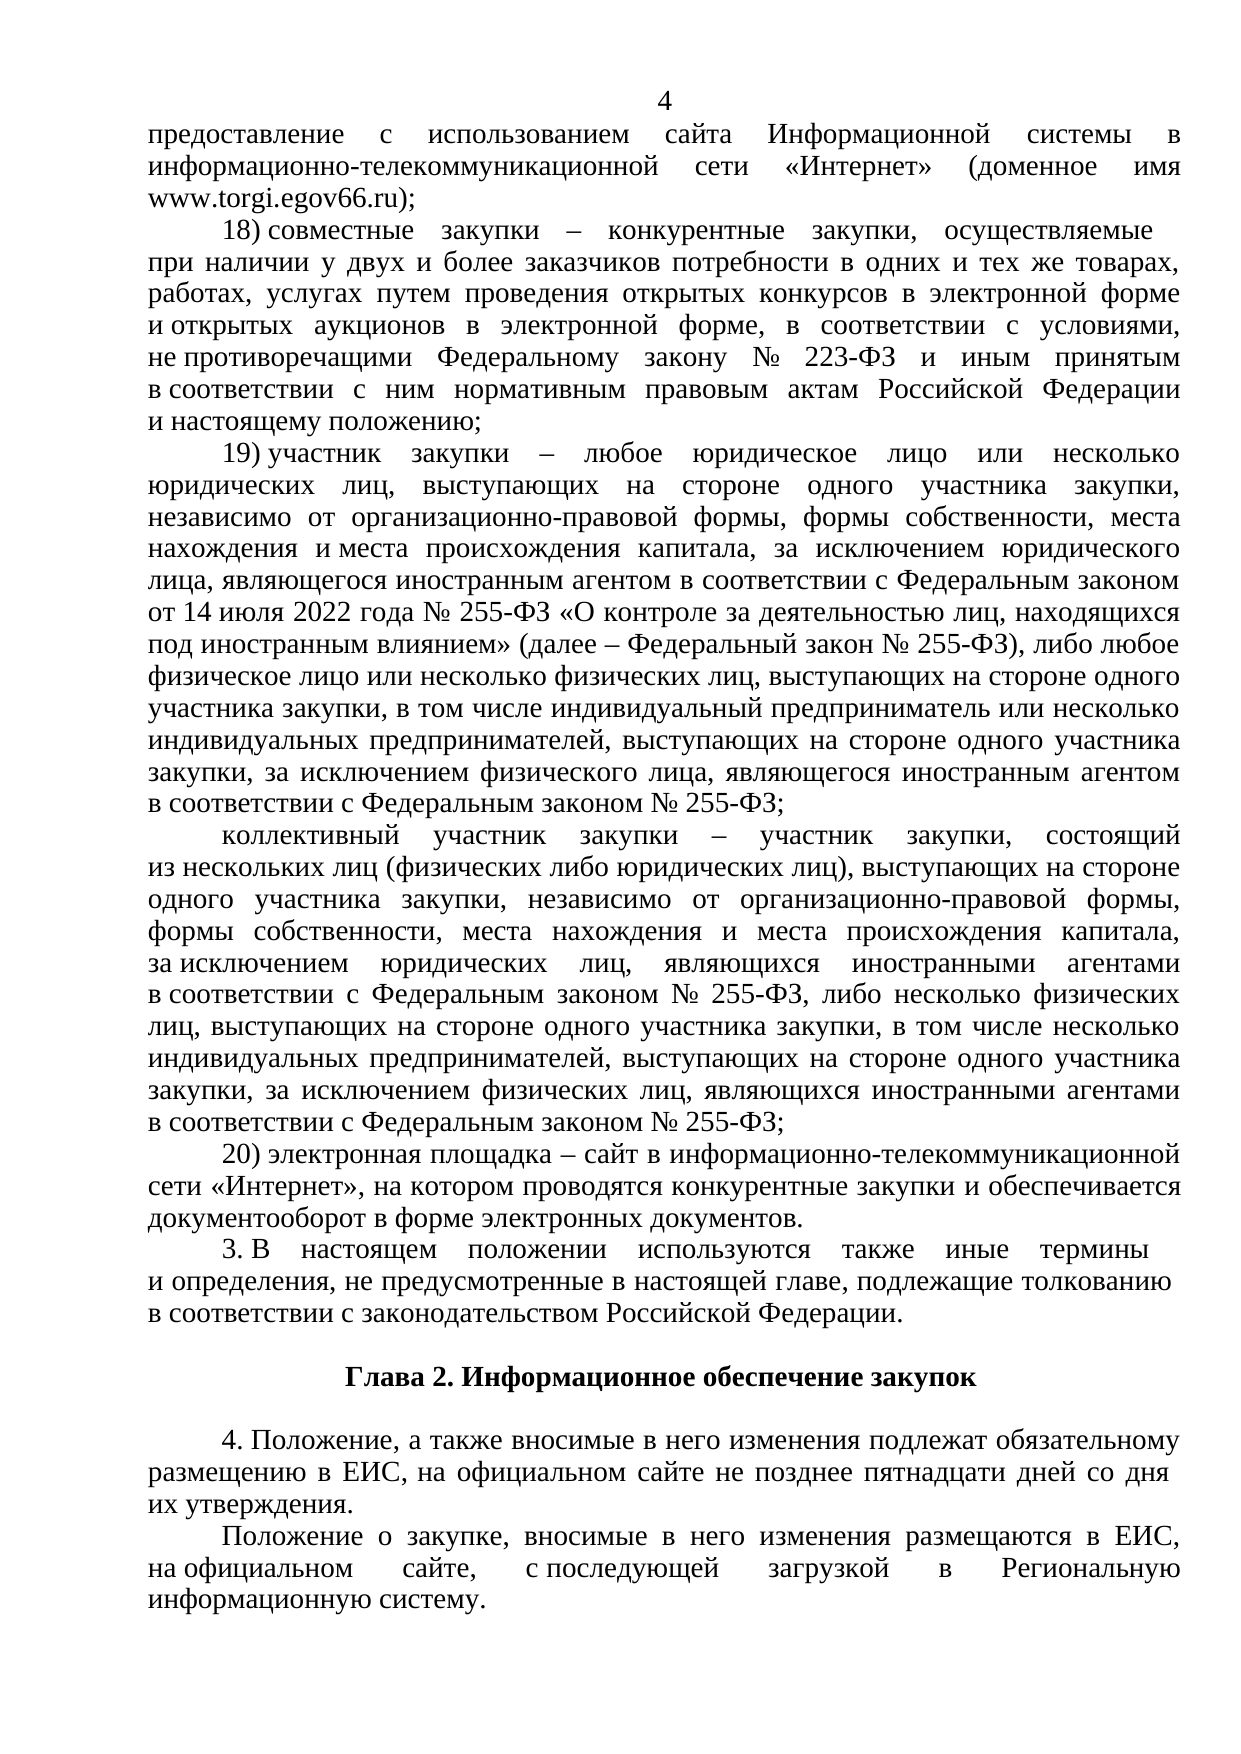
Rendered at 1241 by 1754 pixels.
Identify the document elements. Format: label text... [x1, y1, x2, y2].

text 18) совместные закупки – конкурентные закупки, осуществляемые при наличии у двух и более заказчиков потребности в одних и тех же товарах, работах, услугах путем проведения открытых конкурсов в электронной форме и открытых аукционов в электронной форме, в соответствии с условиями, не противоречащими Федеральному закону № 223-ФЗ и иным принятым в соответствии с ним нормативным правовым актам Российской Федерации и настоящему положению; [148, 214, 1181, 437]
text 20) электронная площадка – сайт в информационно-телекоммуникационной сети «Интернет», на котором проводятся конкурентные закупки и обеспечивается документооборот в форме электронных документов. [148, 1138, 1181, 1233]
text 4. Положение, а также вносимые в него изменения подлежат обязательному размещению в ЕИС, на официальном сайте не позднее пятнадцати дней со дня их утверждения. [148, 1424, 1181, 1519]
text 3. В настоящем положении используются также иные термины и определения, не предусмотренные в настоящей главе, подлежащие толкованию в соответствии с законодательством Российской Федерации. [148, 1233, 1181, 1329]
text 19) участник закупки – любое юридическое лицо или несколько юридических лиц, выступающих на стороне одного участника закупки, независимо от организационно-правовой формы, формы собственности, места нахождения и места происхождения капитала, за исключением юридического лица, являющегося иностранным агентом в соответствии с Федеральным законом от 14 июля 2022 года № 255-ФЗ «О контроле за деятельностью лиц, находящихся под иностранным влиянием» (далее – Федеральный закон № 255-ФЗ), либо любое физическое лицо или несколько физических лиц, выступающих на стороне одного участника закупки, в том числе индивидуальный предприниматель или несколько индивидуальных предпринимателей, выступающих на стороне одного участника закупки, за исключением физического лица, являющегося иностранным агентом в соответствии с Федеральным законом № 255-ФЗ; [148, 437, 1181, 819]
text коллективный участник закупки – участник закупки, состоящий из нескольких лиц (физических либо юридических лиц), выступающих на стороне одного участника закупки, независимо от организационно-правовой формы, формы собственности, места нахождения и места происхождения капитала, за исключением юридических лиц, являющихся иностранными агентами в соответствии с Федеральным законом № 255-ФЗ, либо несколько физических лиц, выступающих на стороне одного участника закупки, в том числе несколько индивидуальных предпринимателей, выступающих на стороне одного участника закупки, за исключением физических лиц, являющихся иностранными агентами в соответствии с Федеральным законом № 255-ФЗ; [148, 819, 1181, 1138]
text предоставление с использованием сайта Информационной системы в информационно-телекоммуникационной сети «Интернет» (доменное имя www.torgi.egov66.ru); [148, 118, 1181, 214]
text Глава 2. Информационное обеспечение закупок [148, 1361, 1181, 1392]
text Положение о закупке, вносимые в него изменения размещаются в ЕИС, на официальном сайте, с последующей загрузкой в Региональную информационную систему. [148, 1519, 1181, 1615]
